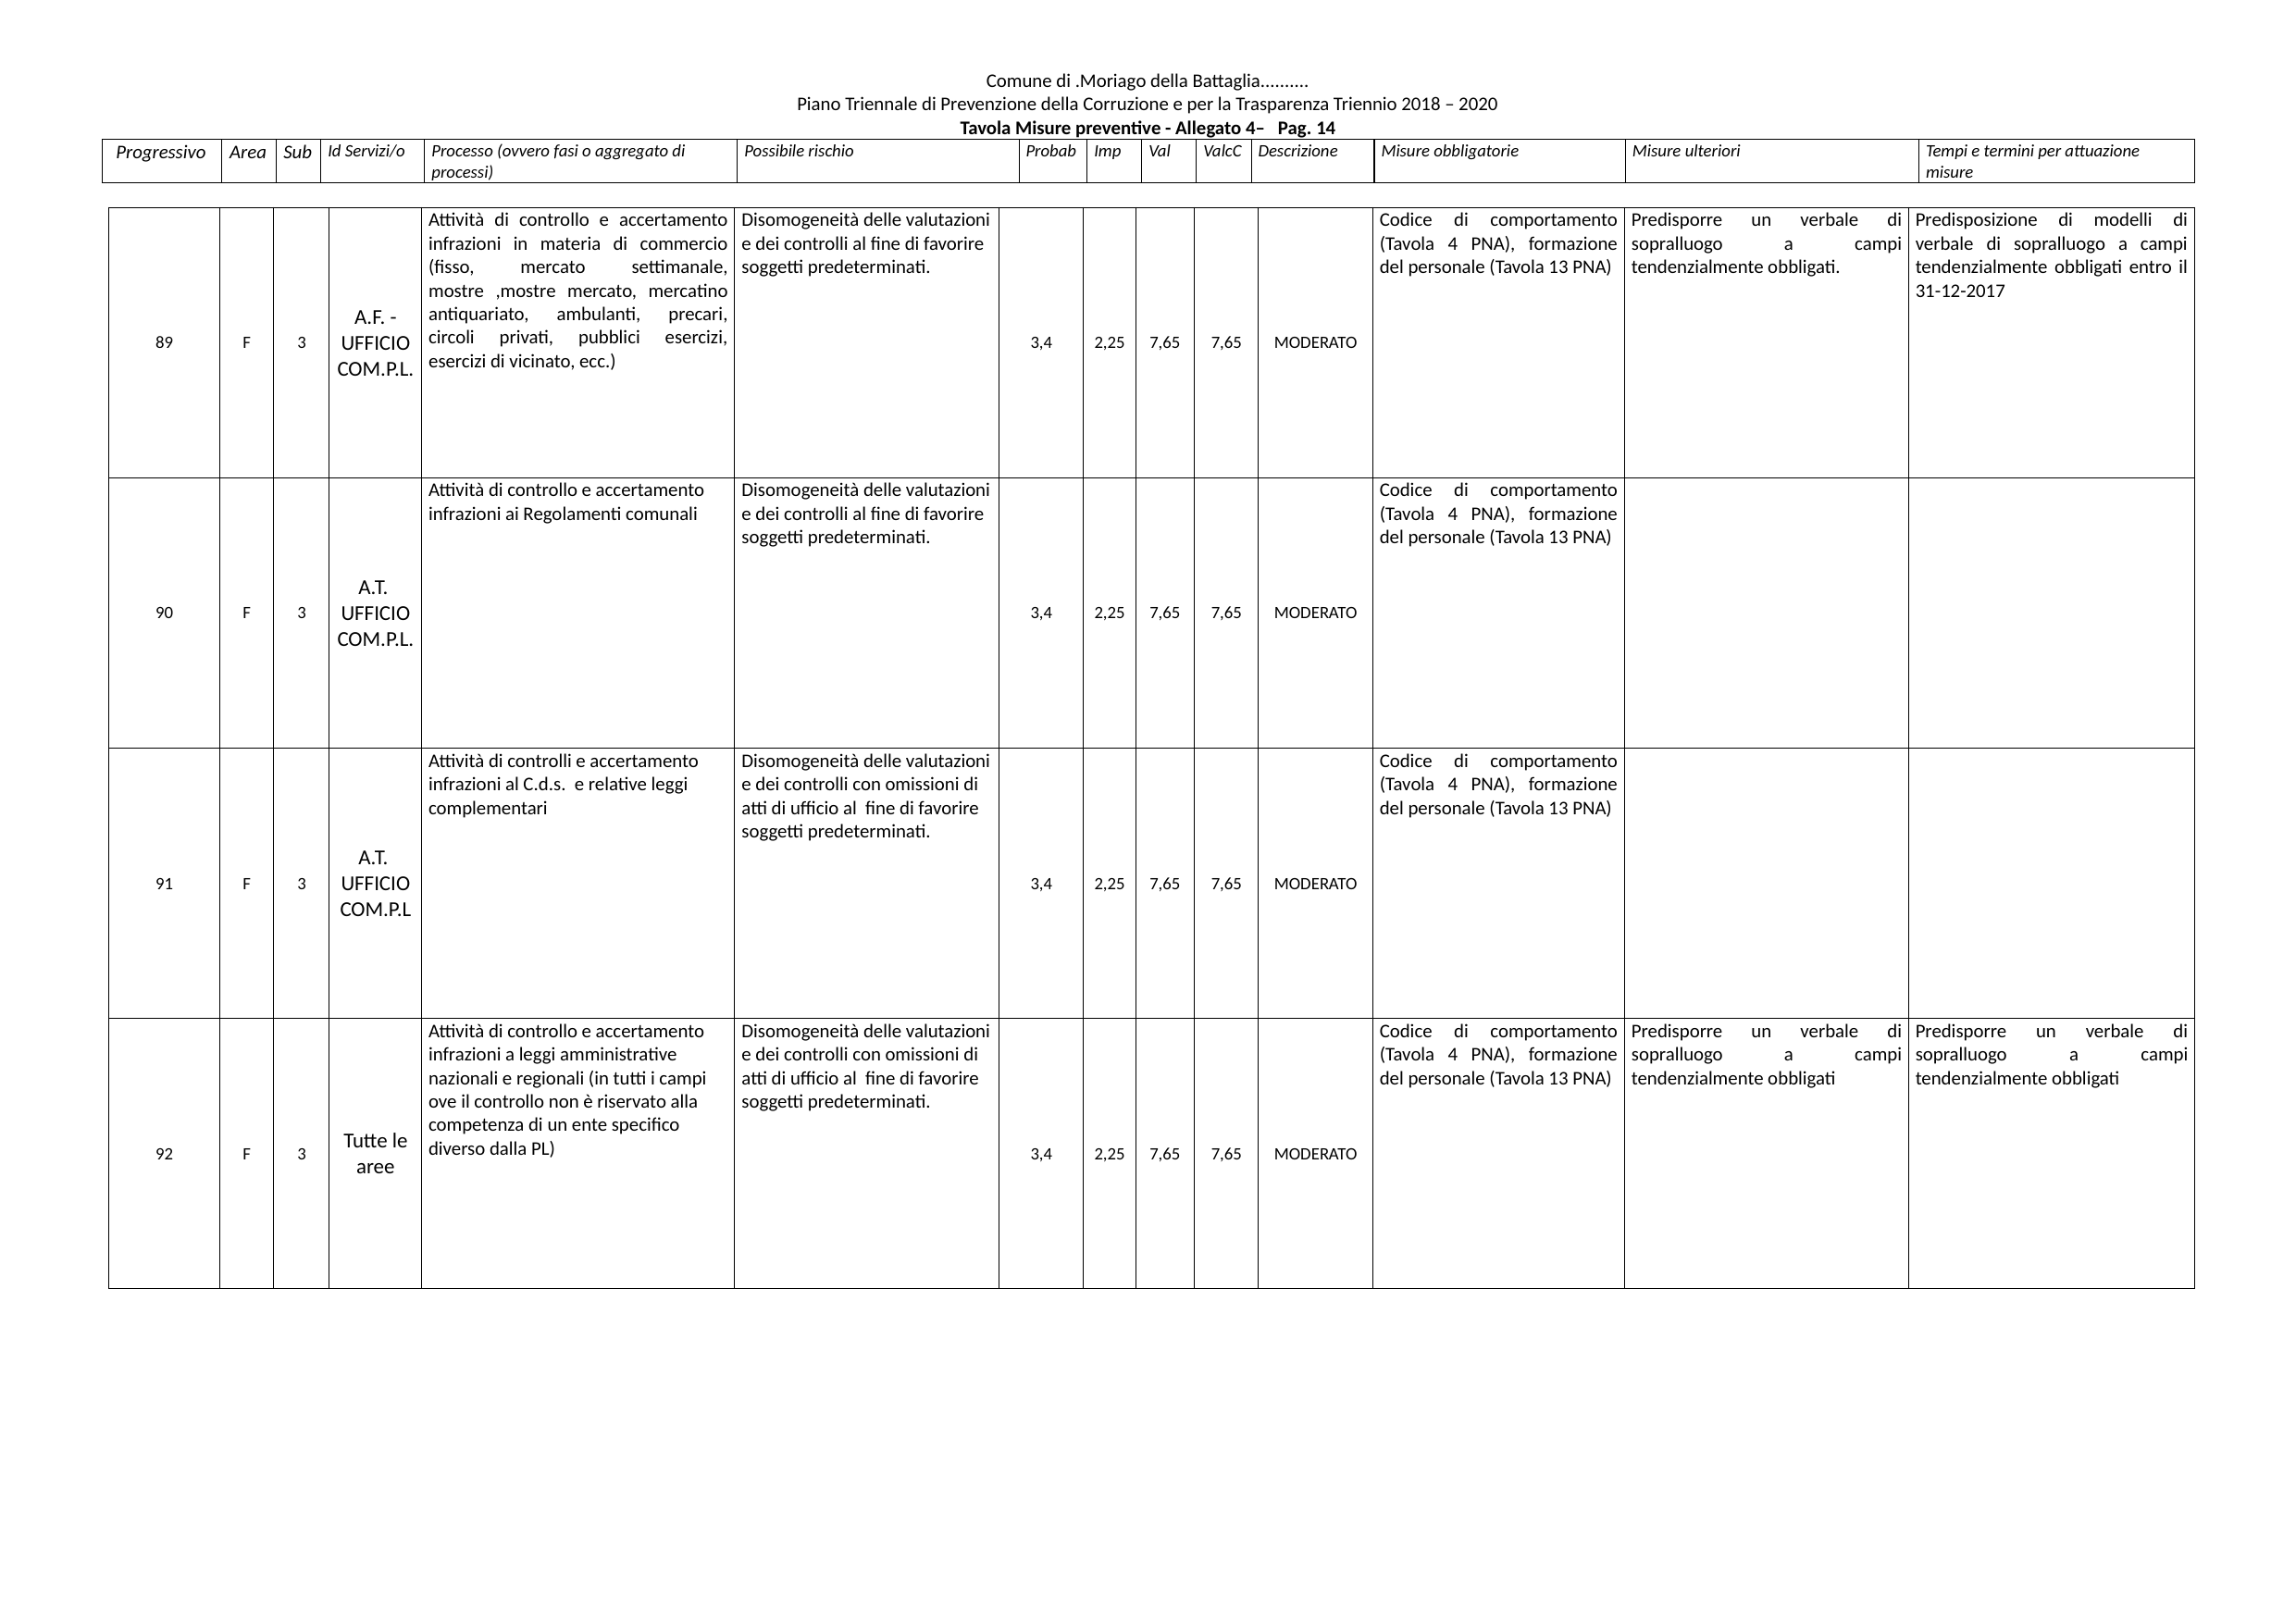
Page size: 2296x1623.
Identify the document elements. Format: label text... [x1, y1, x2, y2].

table_cell 92 [109, 1019, 219, 1288]
table_cell Predisporre un verbale di sopralluogo a campi tendenzialmente obbligati. [1625, 208, 1908, 477]
table_cell 3,4 [999, 478, 1083, 748]
table_cell F [220, 208, 273, 477]
table_cell 91 [109, 749, 219, 1018]
table_cell 7,65 [1195, 478, 1258, 748]
table_cell 89 [109, 208, 219, 477]
table_cell 2,25 [1084, 749, 1136, 1018]
table_cell Attività di controllo e accertamento infrazioni a leggi amministrative nazionali e regionali (in tutti i campi ove il controllo non è riservato alla competenza di un ente specifico diverso dalla PL) [422, 1019, 734, 1288]
table_cell F [220, 749, 273, 1018]
table_cell F [220, 1019, 273, 1288]
table_cell 3,4 [999, 749, 1083, 1018]
table_cell 2,25 [1084, 478, 1136, 748]
table_cell A.T. UFFICIO COM.P.L [329, 749, 421, 1018]
table_cell Attività di controllo e accertamento infrazioni in materia di commercio (fisso, mercato settimanale, mostre ,mostre mercato, mercatino antiquariato, ambulanti, precari, circoli privati, pubblici esercizi, esercizi di vicinato, ecc.) [422, 208, 734, 477]
table_cell 7,65 [1136, 478, 1194, 748]
table_cell F [220, 478, 273, 748]
table_cell 7,65 [1195, 208, 1258, 477]
table_cell Disomogeneità delle valutazioni e dei controlli con omissioni di atti di ufficio al fine di favorire soggetti predeterminati. [735, 749, 999, 1018]
table_cell Codice di comportamento (Tavola 4 PNA), formazione del personale (Tavola 13 PNA) [1373, 208, 1624, 477]
table_cell A.T. UFFICIO COM.P.L. [329, 478, 421, 748]
table_cell Codice di comportamento (Tavola 4 PNA), formazione del personale (Tavola 13 PNA) [1373, 1019, 1624, 1288]
table_cell Codice di comportamento (Tavola 4 PNA), formazione del personale (Tavola 13 PNA) [1373, 749, 1624, 1018]
table_cell [1909, 749, 2194, 1018]
table_cell [1625, 749, 1908, 1018]
table_cell 90 [109, 478, 219, 748]
table_cell 7,65 [1136, 1019, 1194, 1288]
table_cell 7,65 [1195, 749, 1258, 1018]
table_cell Attività di controlli e accertamento infrazioni al C.d.s. e relative leggi complementari [422, 749, 734, 1018]
table_cell MODERATO [1259, 478, 1372, 748]
table_cell 3 [274, 208, 329, 477]
table_cell Codice di comportamento (Tavola 4 PNA), formazione del personale (Tavola 13 PNA) [1373, 478, 1624, 748]
table_cell Predisporre un verbale di sopralluogo a campi tendenzialmente obbligati [1909, 1019, 2194, 1288]
table_cell 2,25 [1084, 1019, 1136, 1288]
table_cell A.F. - UFFICIO COM.P.L. [329, 208, 421, 477]
table_cell 3 [274, 1019, 329, 1288]
table_cell MODERATO [1259, 749, 1372, 1018]
table_cell Attività di controllo e accertamento infrazioni ai Regolamenti comunali [422, 478, 734, 748]
table_cell 3 [274, 749, 329, 1018]
table_cell 2,25 [1084, 208, 1136, 477]
table_cell Tutte le aree [329, 1019, 421, 1288]
table_cell MODERATO [1259, 1019, 1372, 1288]
table_cell 3,4 [999, 208, 1083, 477]
table_cell 7,65 [1136, 749, 1194, 1018]
table_cell MODERATO [1259, 208, 1372, 477]
table_cell [1625, 478, 1908, 748]
table_cell 3 [274, 478, 329, 748]
table_cell 7,65 [1136, 208, 1194, 477]
table_cell 7,65 [1195, 1019, 1258, 1288]
table_cell Predisporre un verbale di sopralluogo a campi tendenzialmente obbligati [1625, 1019, 1908, 1288]
table_cell Disomogeneità delle valutazioni e dei controlli al fine di favorire soggetti predeterminati. [735, 208, 999, 477]
table_cell Predisposizione di modelli di verbale di sopralluogo a campi tendenzialmente obbligati entro il 31-12-2017 [1909, 208, 2194, 477]
table_cell Disomogeneità delle valutazioni e dei controlli con omissioni di atti di ufficio al fine di favorire soggetti predeterminati. [735, 1019, 999, 1288]
table_cell [1909, 478, 2194, 748]
table_cell 3,4 [999, 1019, 1083, 1288]
table_cell Disomogeneità delle valutazioni e dei controlli al fine di favorire soggetti predeterminati. [735, 478, 999, 748]
